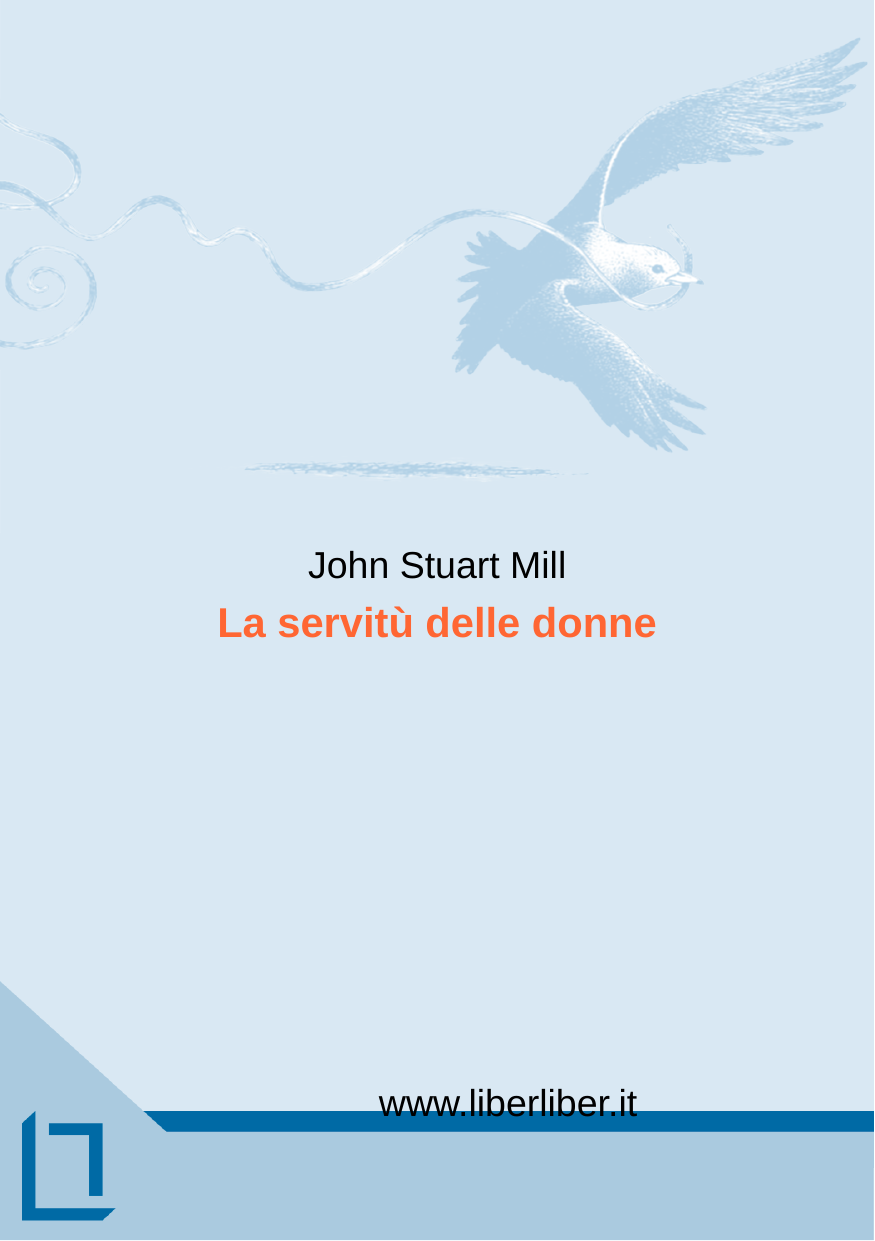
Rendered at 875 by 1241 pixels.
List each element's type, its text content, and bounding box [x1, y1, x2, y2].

text www.liberliber.it [331, 1081, 685, 1124]
text La servitù delle donne [94, 598, 779, 646]
text John Stuart Mill [94, 543, 779, 586]
picture [0, 0, 874, 1241]
